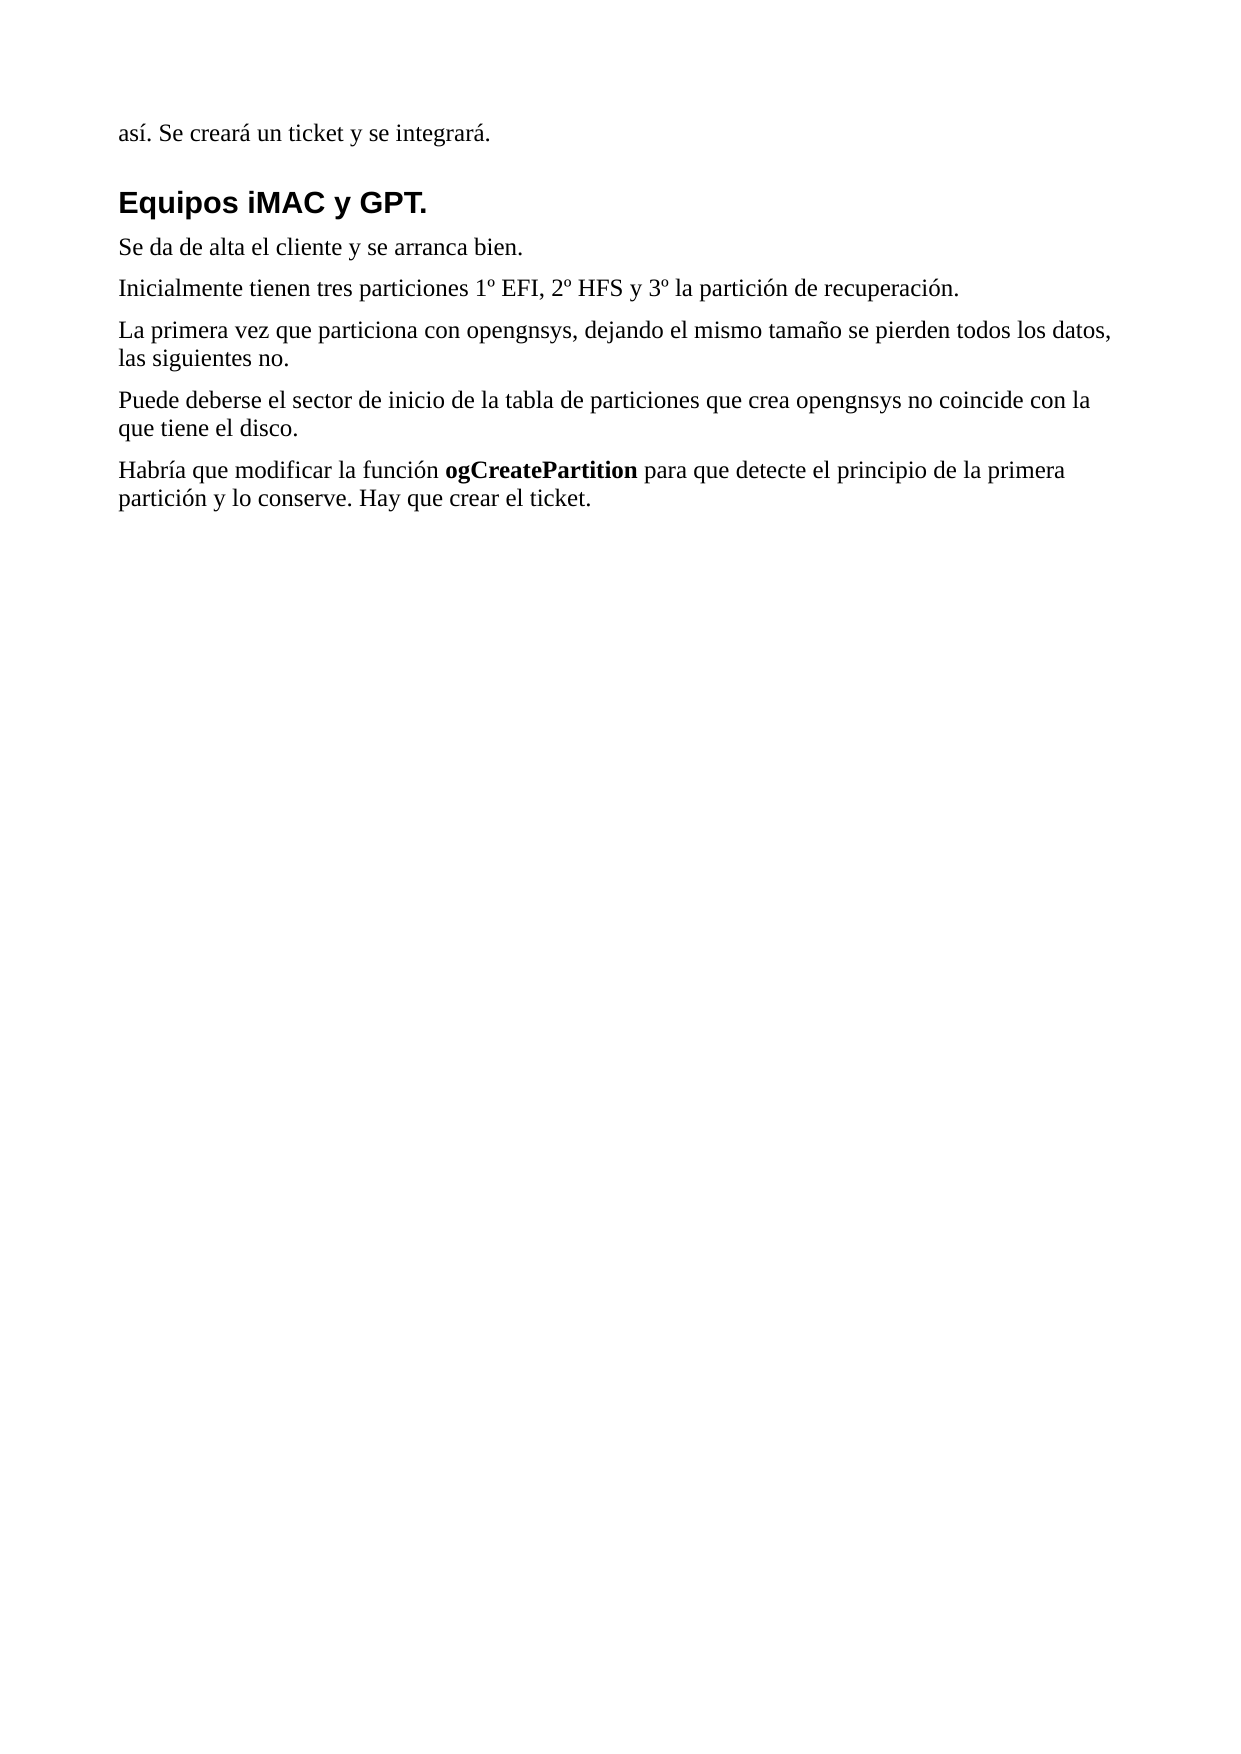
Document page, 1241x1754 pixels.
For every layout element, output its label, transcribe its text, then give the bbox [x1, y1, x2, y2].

subtitle Equipos iMAC y GPT. [118, 184, 1122, 220]
text Habría que modificar la función ogCreatePartition para que detecte el principio de la primera partición y lo conserve. Hay que crear el ticket. [118, 455, 1122, 512]
text Se da de alta el cliente y se arranca bien. [118, 232, 1122, 261]
text Inicialmente tienen tres particiones 1º EFI, 2º HFS y 3º la partición de recuperación. [118, 273, 1122, 302]
text Puede deberse el sector de inicio de la tabla de particiones que crea opengnsys no coincide con la que tiene el disco. [118, 385, 1122, 442]
text La primera vez que particiona con opengnsys, dejando el mismo tamaño se pierden todos los datos, las siguientes no. [118, 315, 1122, 372]
text así. Se creará un ticket y se integrará. [118, 118, 1122, 147]
